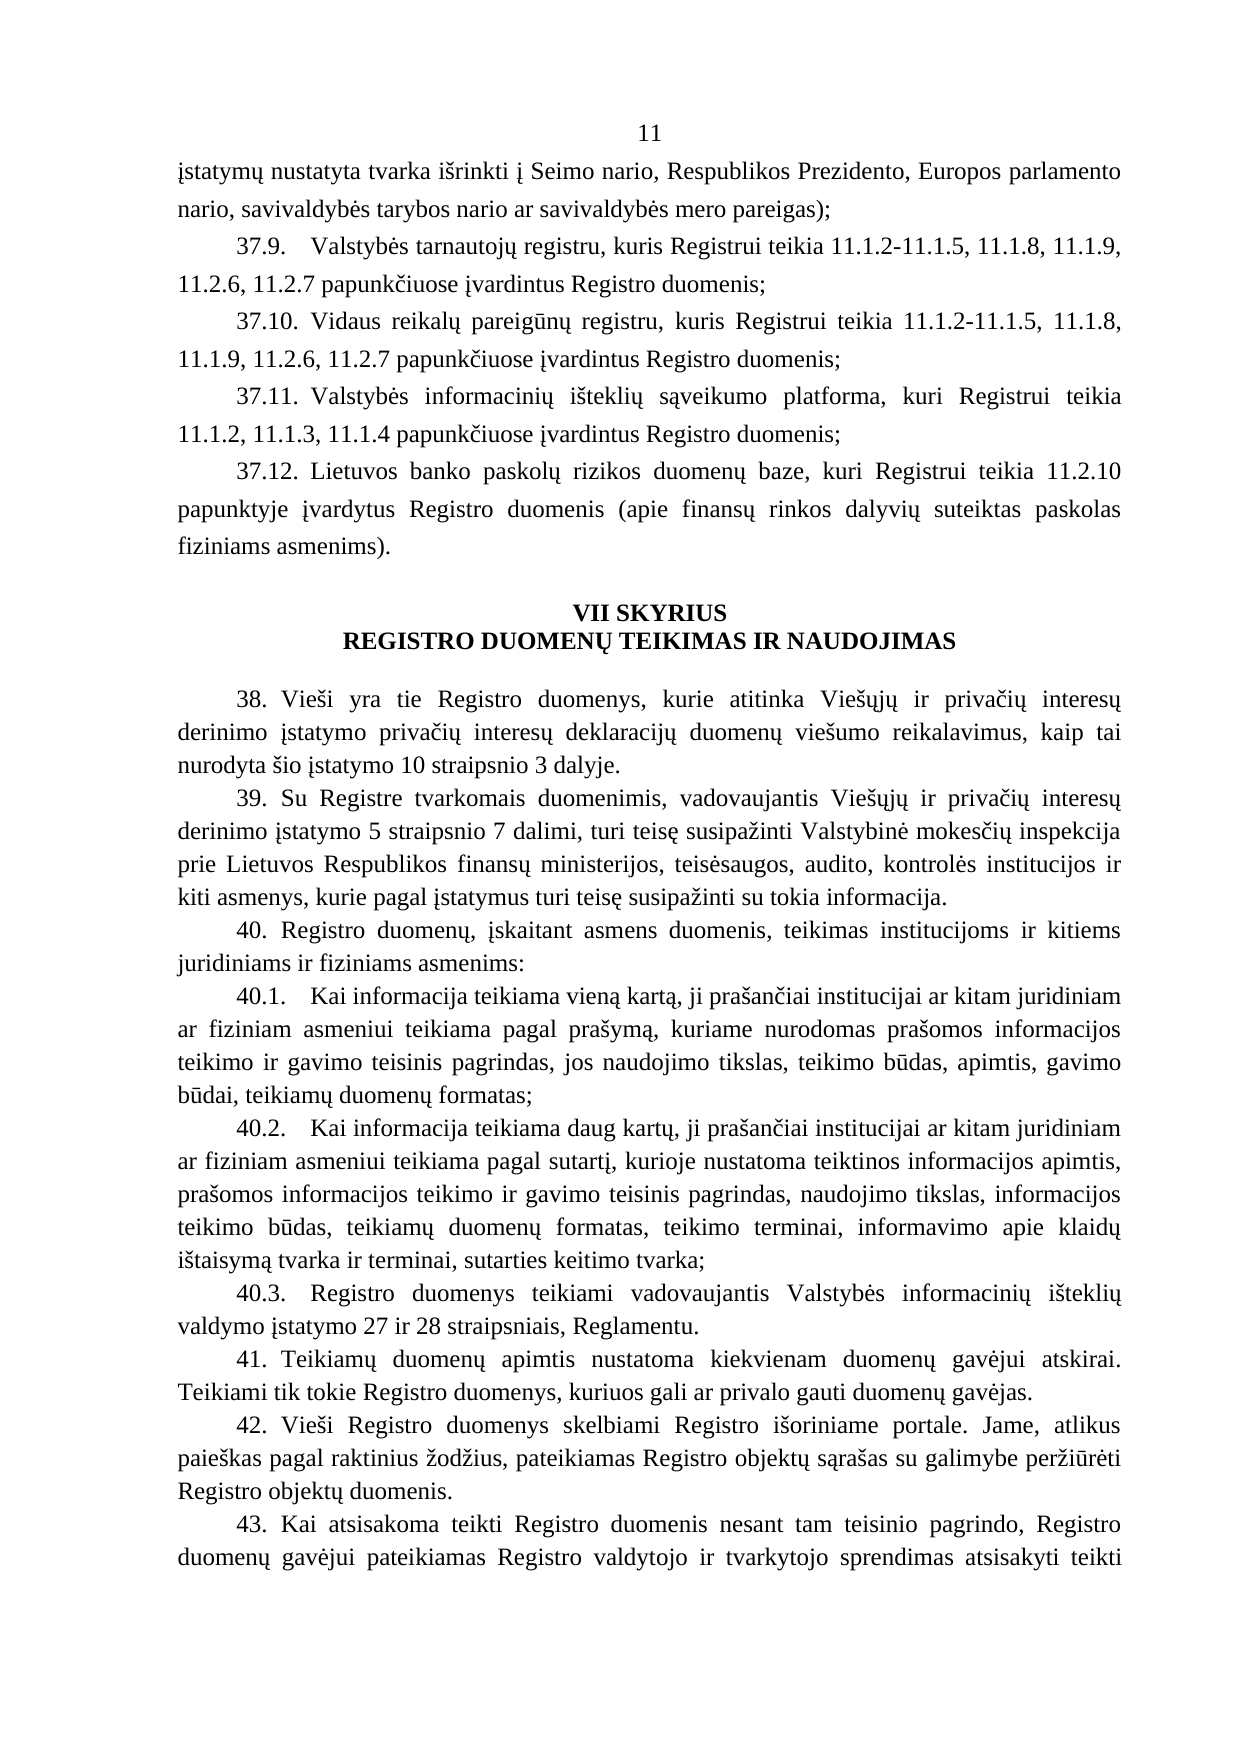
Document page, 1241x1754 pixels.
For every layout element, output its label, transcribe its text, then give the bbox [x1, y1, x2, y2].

text REGISTRO DUOMENŲ TEIKIMAS IR NAUDOJIMAS [177, 626, 1122, 655]
text 41. Teikiamų duomenų apimtis nustatoma kiekvienam duomenų gavėjui atskirai. Teikiami tik tokie Registro duomenys, kuriuos gali ar privalo gauti duomenų gavėjas. [177, 1344, 1122, 1406]
text 40. Registro duomenų, įskaitant asmens duomenis, teikimas institucijoms ir kitiems juridiniams ir fiziniams asmenims: [177, 915, 1122, 977]
text įstatymų nustatyta tvarka išrinkti į Seimo nario, Respublikos Prezidento, Europos parlamento nario, savivaldybės tarybos nario ar savivaldybės mero pareigas); [177, 148, 1122, 223]
text 37.9. Valstybės tarnautojų registru, kuris Registrui teikia 11.1.2-11.1.5, 11.1.8, 11.1.9, 11.2.6, 11.2.7 papunkčiuose įvardintus Registro duomenis; [177, 223, 1122, 298]
text 38. Vieši yra tie Registro duomenys, kurie atitinka Viešųjų ir privačių interesų derinimo įstatymo privačių interesų deklaracijų duomenų viešumo reikalavimus, kaip tai nurodyta šio įstatymo 10 straipsnio 3 dalyje. [177, 684, 1122, 779]
text 40.1. Kai informacija teikiama vieną kartą, ji prašančiai institucijai ar kitam juridiniam ar fiziniam asmeniui teikiama pagal prašymą, kuriame nurodomas prašomos informacijos teikimo ir gavimo teisinis pagrindas, jos naudojimo tikslas, teikimo būdas, apimtis, gavimo būdai, teikiamų duomenų formatas; [177, 981, 1122, 1109]
text 43. Kai atsisakoma teikti Registro duomenis nesant tam teisinio pagrindo, Registro duomenų gavėjui pateikiamas Registro valdytojo ir tvarkytojo sprendimas atsisakyti teikti [177, 1509, 1122, 1571]
text 37.10. Vidaus reikalų pareigūnų registru, kuris Registrui teikia 11.1.2-11.1.5, 11.1.8, 11.1.9, 11.2.6, 11.2.7 papunkčiuose įvardintus Registro duomenis; [177, 298, 1122, 373]
text 39. Su Registre tvarkomais duomenimis, vadovaujantis Viešųjų ir privačių interesų derinimo įstatymo 5 straipsnio 7 dalimi, turi teisę susipažinti Valstybinė mokesčių inspekcija prie Lietuvos Respublikos finansų ministerijos, teisėsaugos, audito, kontrolės institucijos ir kiti asmenys, kurie pagal įstatymus turi teisę susipažinti su tokia informacija. [177, 783, 1122, 911]
text 37.12. Lietuvos banko paskolų rizikos duomenų baze, kuri Registrui teikia 11.2.10 papunktyje įvardytus Registro duomenis (apie finansų rinkos dalyvių suteiktas paskolas fiziniams asmenims). [177, 448, 1122, 560]
text 40.2. Kai informacija teikiama daug kartų, ji prašančiai institucijai ar kitam juridiniam ar fiziniam asmeniui teikiama pagal sutartį, kurioje nustatoma teiktinos informacijos apimtis, prašomos informacijos teikimo ir gavimo teisinis pagrindas, naudojimo tikslas, informacijos teikimo būdas, teikiamų duomenų formatas, teikimo terminai, informavimo apie klaidų ištaisymą tvarka ir terminai, sutarties keitimo tvarka; [177, 1113, 1122, 1274]
text VII SKYRIUS [177, 598, 1122, 626]
text 42. Vieši Registro duomenys skelbiami Registro išoriniame portale. Jame, atlikus paieškas pagal raktinius žodžius, pateikiamas Registro objektų sąrašas su galimybe peržiūrėti Registro objektų duomenis. [177, 1410, 1122, 1505]
text 37.11. Valstybės informacinių išteklių sąveikumo platforma, kuri Registrui teikia 11.1.2, 11.1.3, 11.1.4 papunkčiuose įvardintus Registro duomenis; [177, 373, 1122, 448]
text 40.3. Registro duomenys teikiami vadovaujantis Valstybės informacinių išteklių valdymo įstatymo 27 ir 28 straipsniais, Reglamentu. [177, 1278, 1122, 1340]
